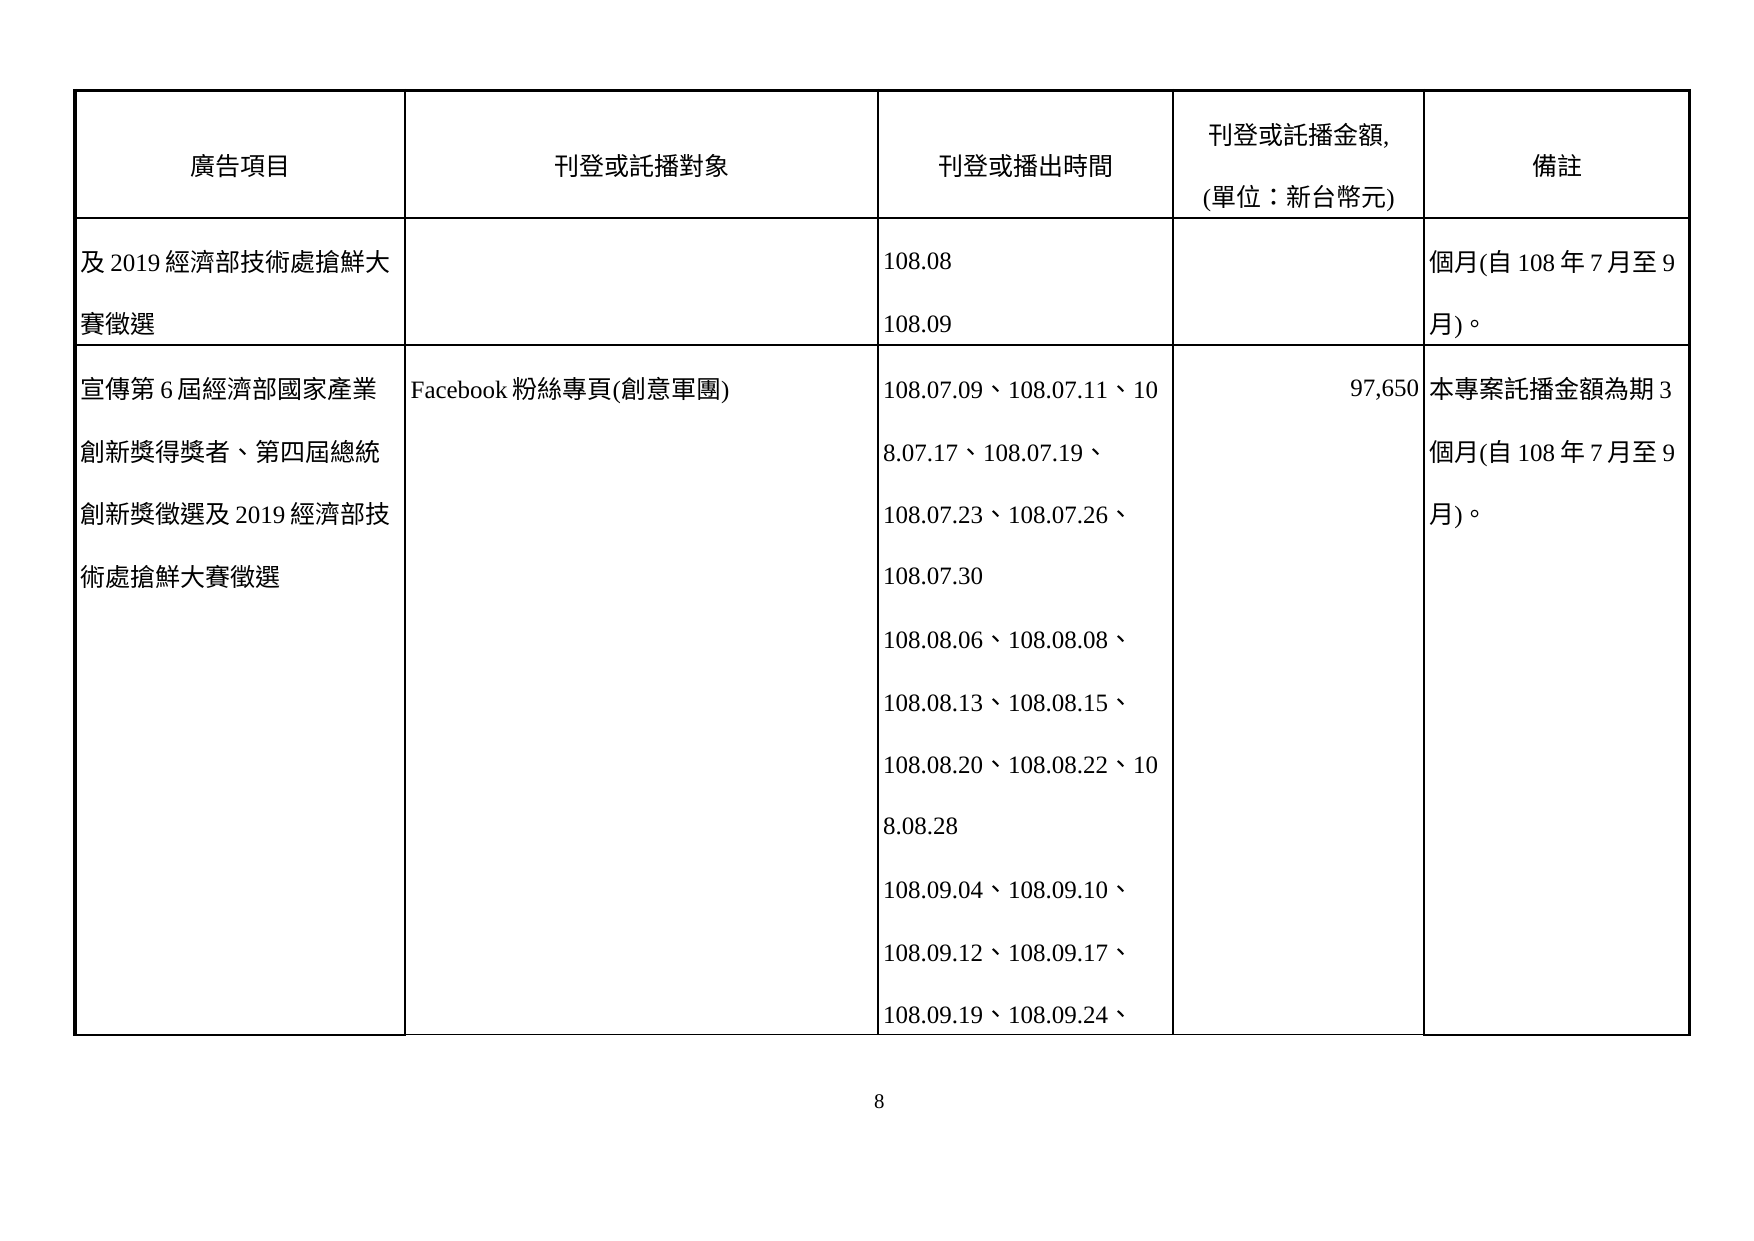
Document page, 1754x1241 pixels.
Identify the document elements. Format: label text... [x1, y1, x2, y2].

table_cell 及2019經濟部技術處搶鮮大賽徵選 [77, 219, 404, 344]
table_cell 個月(自108年7月至9月)。 [1425, 219, 1688, 344]
table_cell 本專案託播金額為期3個月(自108年7月至9月)。 [1425, 346, 1688, 1033]
table_cell 97,650 [1174, 346, 1423, 1033]
table_header 刊登或託播金額, (單位：新台幣元) [1174, 92, 1423, 217]
table_header 備註 [1425, 92, 1688, 217]
table_cell 108.07.09、108.07.11、108.07.17、108.07.19、 108.07.23、108.07.26、 108.07.30 108.08.06、108.08.08、 108.08.13、108.08.15、 108.08.20、108.08.22、108.08.28 108.09.04、108.09.10、 108.09.12、108.09.17、 108.09.19、108.09.24、 [879, 346, 1172, 1033]
table_header 刊登或託播對象 [406, 92, 877, 217]
table_cell [1174, 219, 1423, 344]
table_header 刊登或播出時間 [879, 92, 1172, 217]
table_cell [406, 219, 877, 344]
table_cell 108.08 108.09 [879, 219, 1172, 344]
table_cell 宣傳第6屆經濟部國家產業創新獎得獎者、第四屆總統創新獎徵選及2019經濟部技術處搶鮮大賽徵選 [77, 346, 404, 1033]
table_cell Facebook粉絲專頁(創意軍團) [406, 346, 877, 1033]
table_header 廣告項目 [77, 92, 404, 217]
